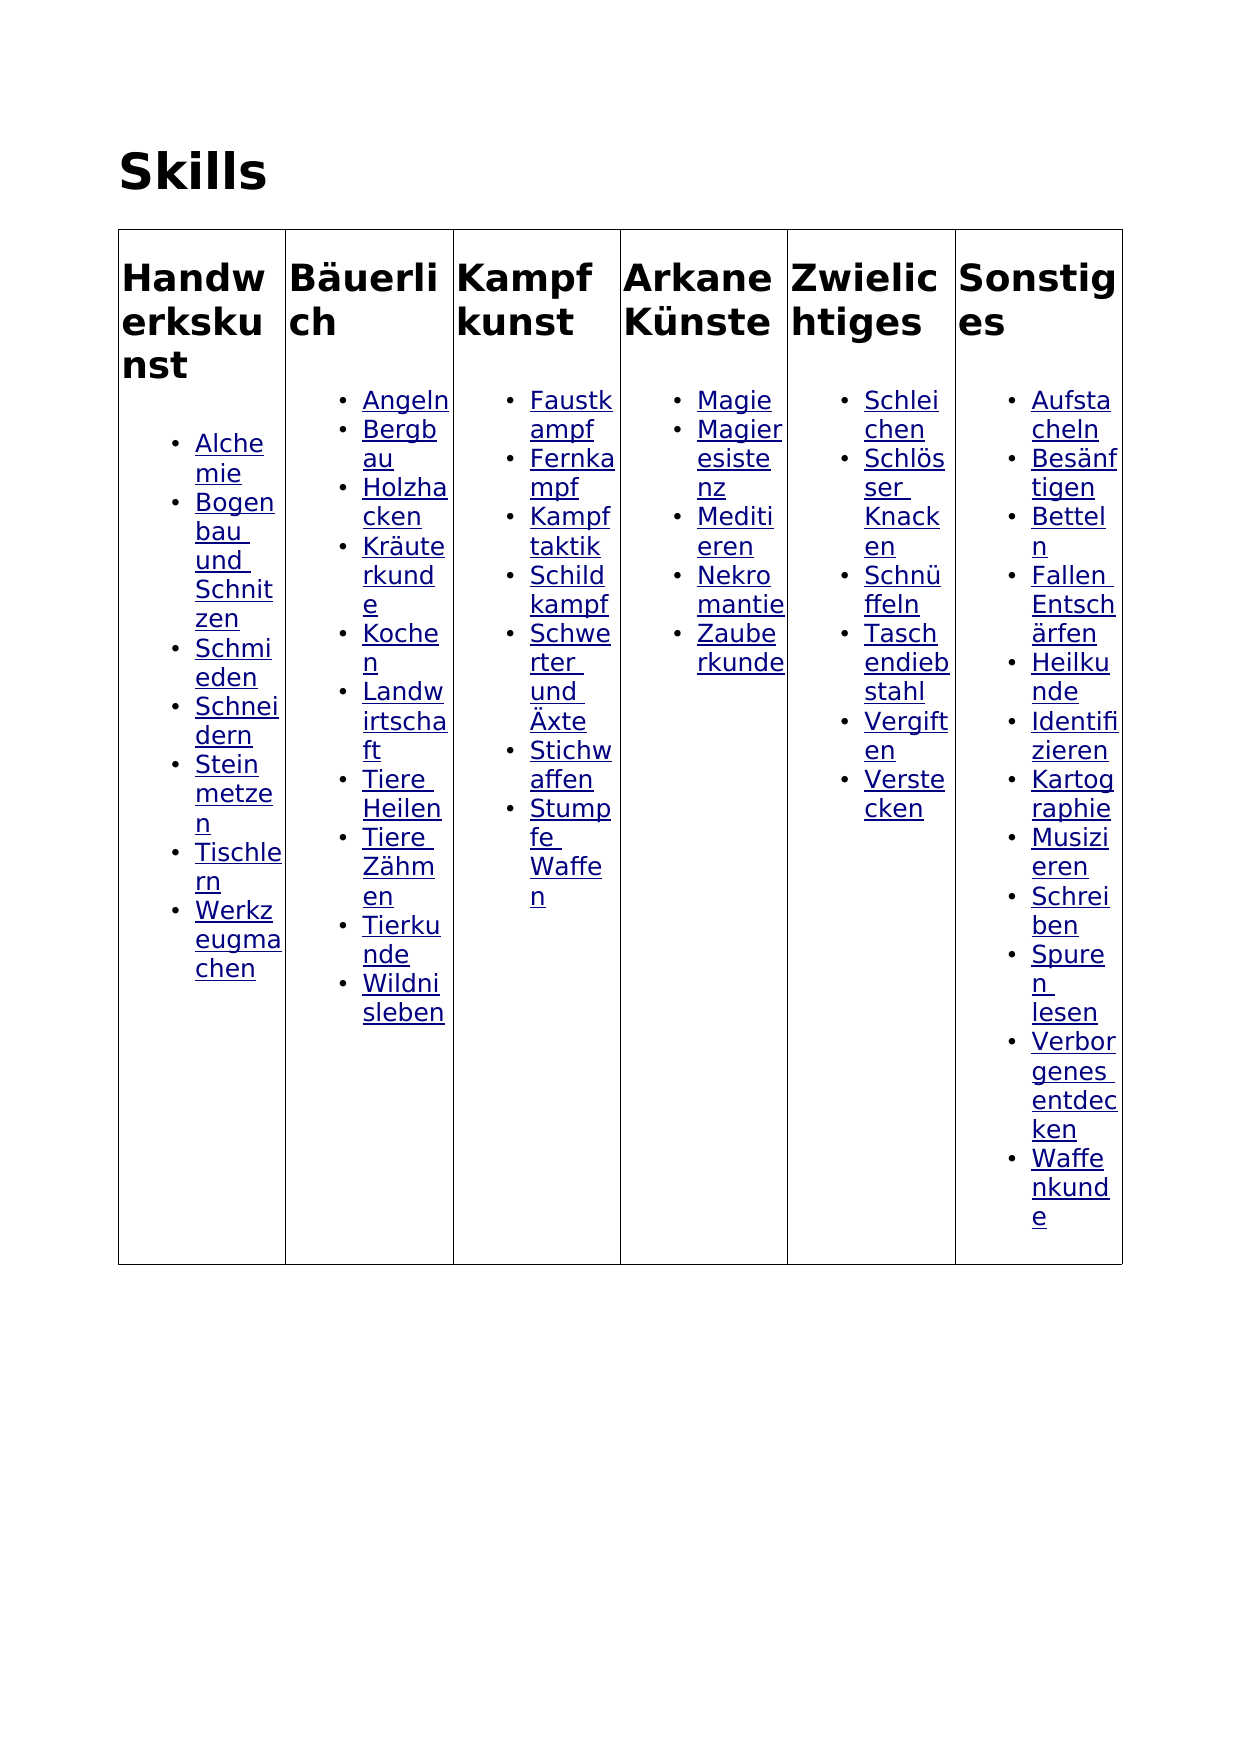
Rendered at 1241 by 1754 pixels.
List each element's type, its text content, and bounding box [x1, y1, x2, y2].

table_header Kampfkunst Faustkampf Fernkampf Kampftaktik Schildkampf Schwerter und Äxte Stichwaffen Stumpfe Waffen [454, 230, 620, 1264]
table_header Sonstiges Aufstacheln Besänftigen Betteln Fallen Entschärfen Heilkunde Identifizieren Kartographie Musizieren Schreiben Spuren lesen Verborgenes entdecken Waffenkunde [956, 230, 1122, 1264]
subtitle Skills [118, 143, 1122, 201]
table_header Zwielichtiges Schleichen Schlösser Knacken Schnüffeln Taschendiebstahl Vergiften Verstecken [788, 230, 955, 1264]
table_header Arkane Künste Magie Magieresistenz Meditieren Nekromantie Zauberkunde [621, 230, 787, 1264]
table_header Handwerkskunst Alchemie Bogenbau und Schnitzen Schmieden Schneidern Steinmetzen Tischlern Werkzeugmachen [119, 230, 285, 1264]
table_header Bäuerlich Angeln Bergbau Holzhacken Kräuterkunde Kochen Landwirtschaft Tiere Heilen Tiere Zähmen Tierkunde Wildnisleben [286, 230, 453, 1264]
